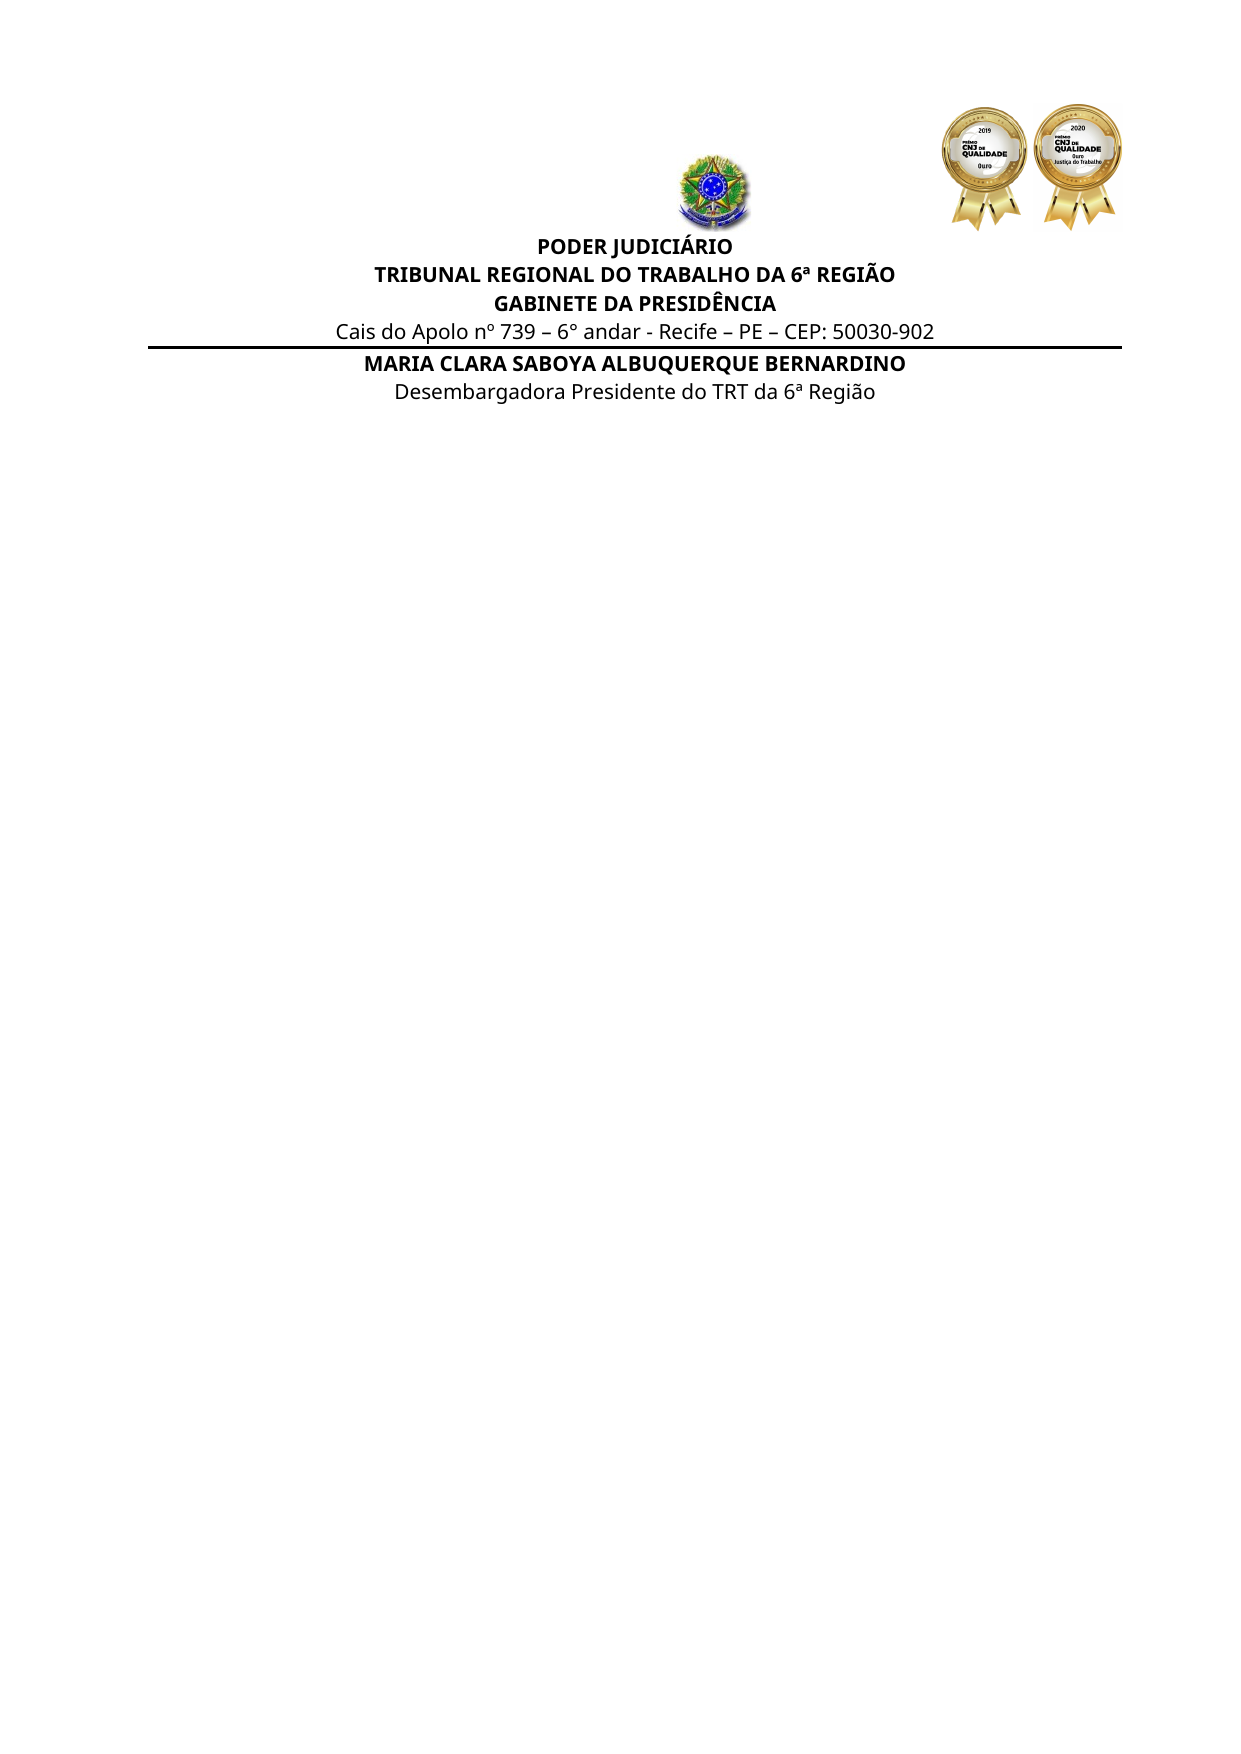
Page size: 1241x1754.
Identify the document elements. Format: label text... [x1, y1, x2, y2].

picture [676, 154, 752, 232]
picture [1033, 103, 1123, 232]
picture [941, 106, 1028, 232]
subtitle MARIA CLARA SABOYA ALBUQUERQUE BERNARDINO [148, 349, 1122, 377]
subtitle Desembargadora Presidente do TRT da 6ª Região [148, 377, 1122, 406]
